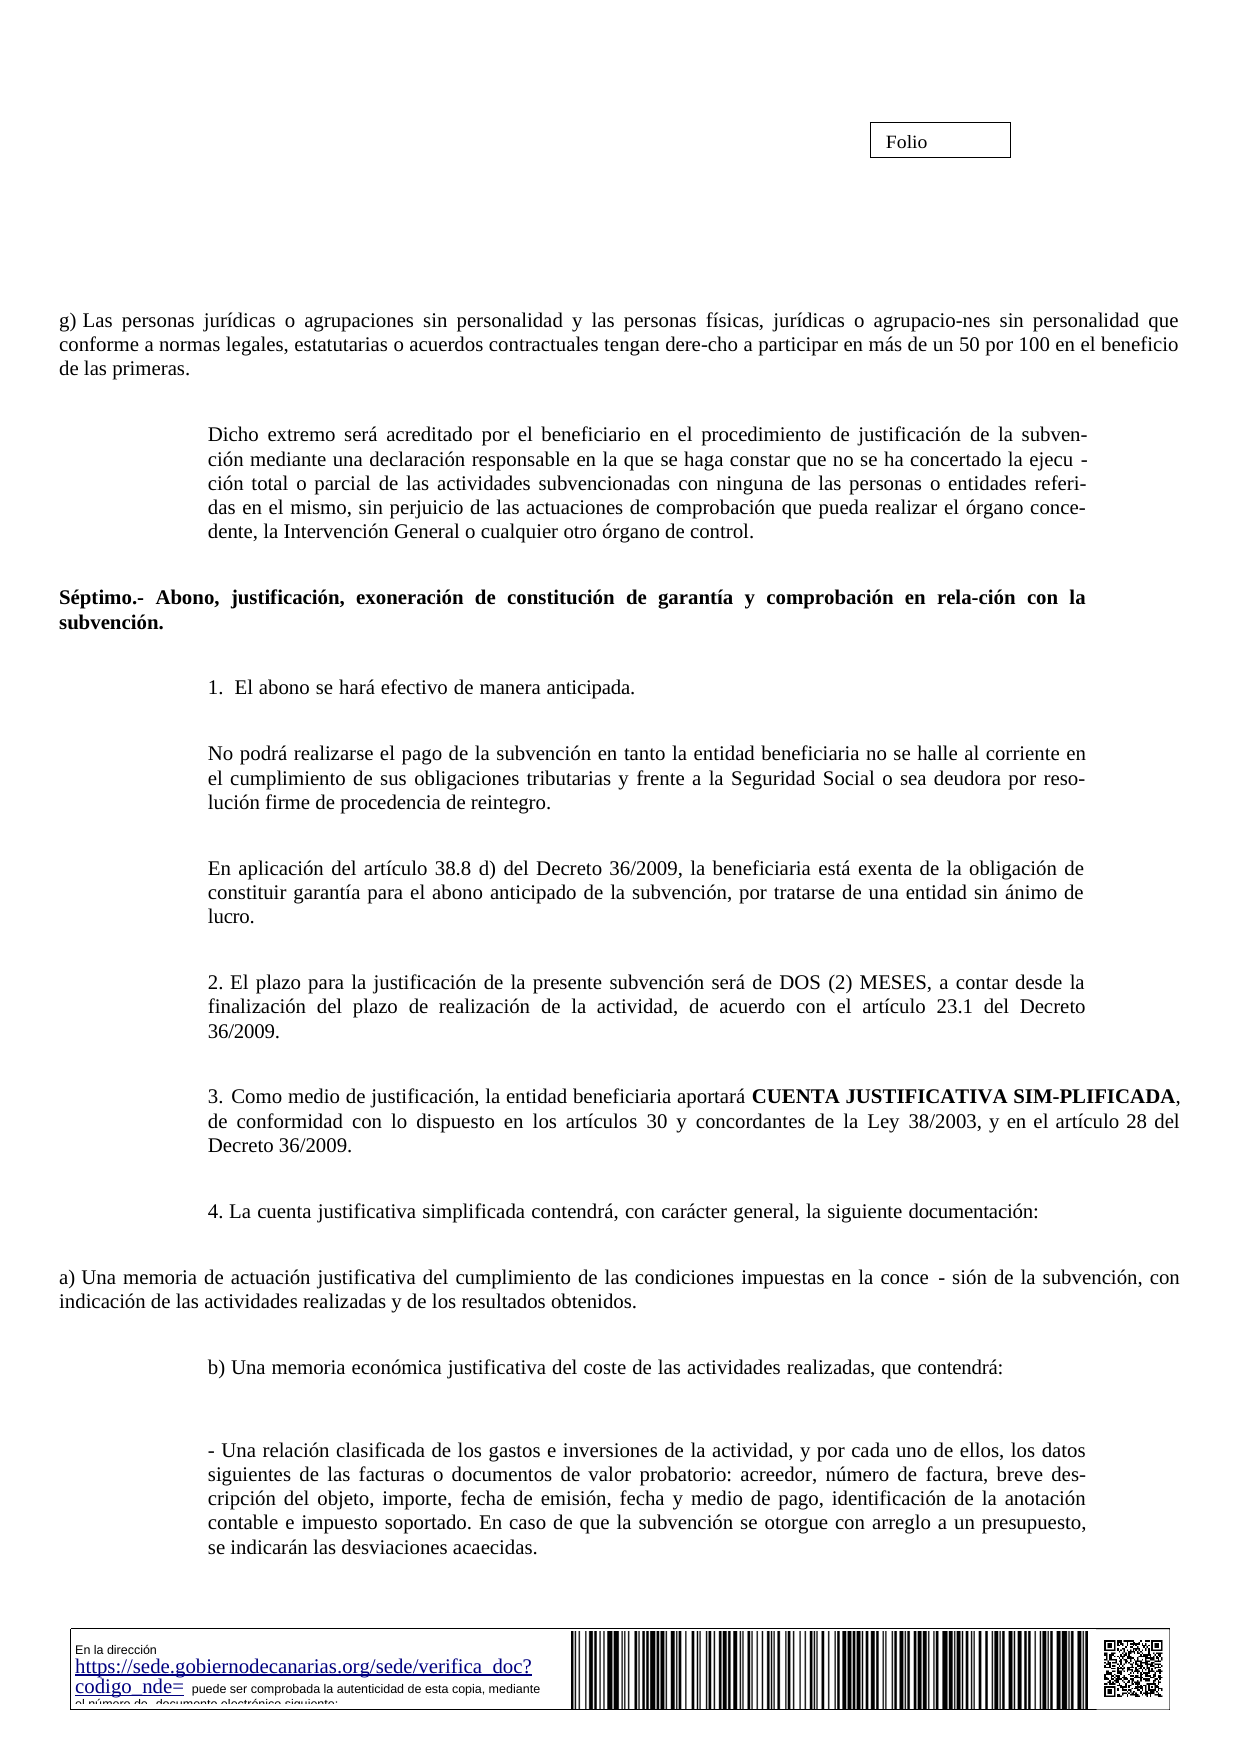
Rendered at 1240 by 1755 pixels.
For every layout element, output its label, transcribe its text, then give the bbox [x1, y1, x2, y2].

subtitle Séptimo.- Abono, justificación, exoneración de constitución de garantía y comprobación en rela-ción con la subvención. [59, 585, 1087, 634]
list La cuenta justificativa simplificada contendrá, con carácter general, la siguiente documentación: [208, 1199, 1181, 1223]
list Una memoria de actuación justificativa del cumplimiento de las condiciones impuestas en la conce - sión de la subvención, con indicación de las actividades realizadas y de los resultados obtenidos. [59, 1265, 1181, 1313]
text - Una relación clasificada de los gastos e inversiones de la actividad, y por cada uno de ellos, los datos siguientes de las facturas o documentos de valor probatorio: acreedor, número de factura, breve des-cripción del objeto, importe, fecha de emisión, fecha y medio de pago, identificación de la anotación contable e impuesto soportado. En caso de que la subvención se otorgue con arreglo a un presupuesto, se indicarán las desviaciones acaecidas. [208, 1437, 1087, 1559]
text No podrá realizarse el pago de la subvención en tanto la entidad beneficiaria no se halle al corriente en el cumplimiento de sus obligaciones tributarias y frente a la Seguridad Social o sea deudora por reso-lución firme de procedencia de reintegro. [208, 741, 1087, 814]
text Dicho extremo será acreditado por el beneficiario en el procedimiento de justificación de la subven-ción mediante una declaración responsable en la que se haga constar que no se ha concertado la ejecu - ción total o parcial de las actividades subvencionadas con ninguna de las personas o entidades referi-das en el mismo, sin perjuicio de las actuaciones de comprobación que pueda realizar el órgano conce-dente, la Intervención General o cualquier otro órgano de control. [208, 422, 1087, 543]
list Como medio de justificación, la entidad beneficiaria aportará CUENTA JUSTIFICATIVA SIM-PLIFICADA, de conformidad con lo dispuesto en los artículos 30 y concordantes de la Ley 38/2003, y en el artículo 28 del Decreto 36/2009. [208, 1084, 1181, 1157]
list Una memoria económica justificativa del coste de las actividades realizadas, que contendrá: [208, 1355, 1181, 1379]
text En aplicación del artículo 38.8 d) del Decreto 36/2009, la beneficiaria está exenta de la obligación de constituir garantía para el abono anticipado de la subvención, por tratarse de una entidad sin ánimo de lucro. [208, 856, 1086, 928]
list El plazo para la justificación de la presente subvención será de DOS (2) MESES, a contar desde la finalización del plazo de realización de la actividad, de acuerdo con el artículo 23.1 del Decreto 36/2009. [208, 970, 1087, 1043]
list Las personas jurídicas o agrupaciones sin personalidad y las personas físicas, jurídicas o agrupacio-nes sin personalidad que conforme a normas legales, estatutarias o acuerdos contractuales tengan dere-cho a participar en más de un 50 por 100 en el beneficio de las primeras. [59, 308, 1181, 380]
list El abono se hará efectivo de manera anticipada. [208, 675, 1181, 699]
